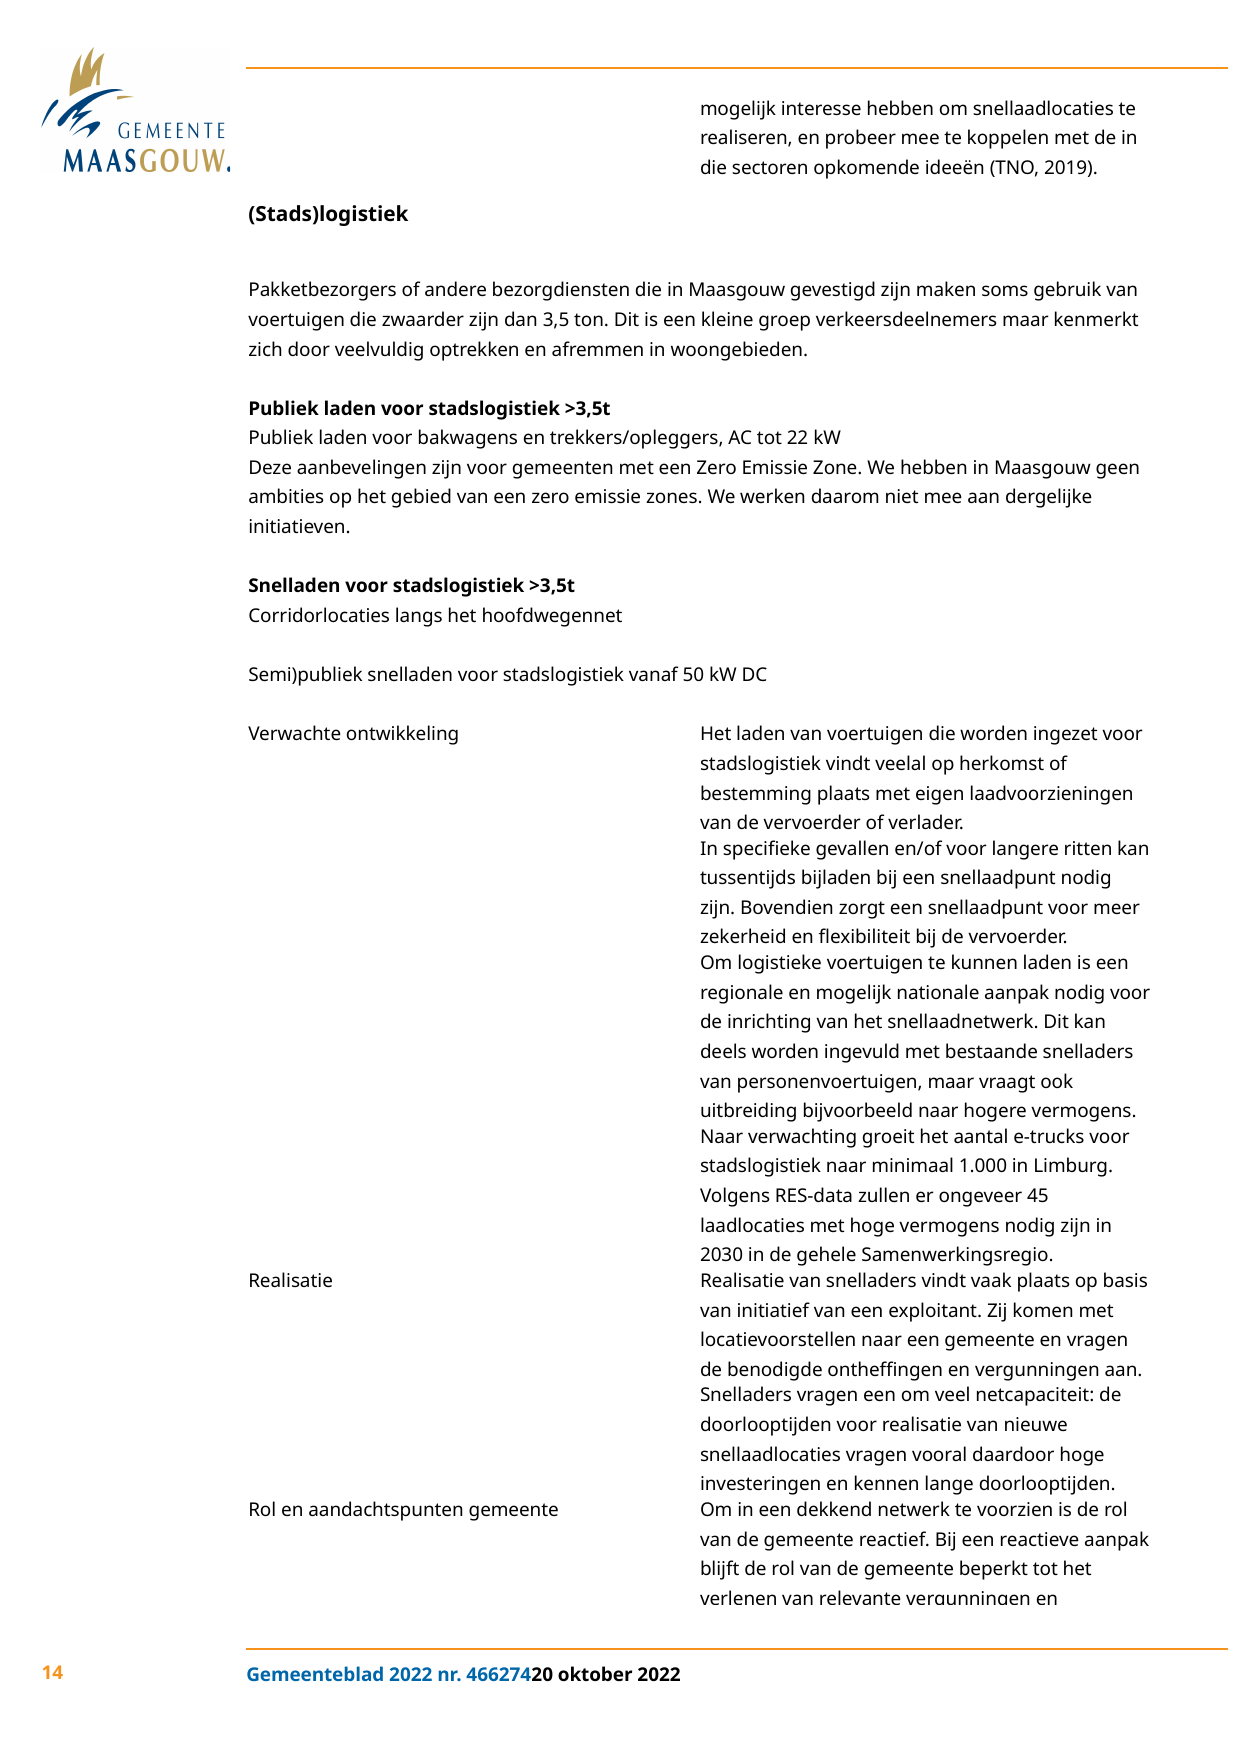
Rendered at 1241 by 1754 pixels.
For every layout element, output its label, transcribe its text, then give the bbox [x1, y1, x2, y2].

table_cell Om logistieke voertuigen te kunnen laden is een regionale en mogelijk nationale aanpak nodig voor de inrichting van het snellaadnetwerk. Dit kan deels worden ingevuld met bestaande snelladers van personenvoertuigen, maar vraagt ook uitbreiding bijvoorbeeld naar hogere vermogens. [700, 950, 1152, 1123]
text Publiek laden voor bakwagens en trekkers/opleggers, AC tot 22 kW [248, 424, 1152, 450]
table_cell Naar verwachting groeit het aantal e-trucks voor stadslogistiek naar minimaal 1.000 in Limburg. Volgens RES-data zullen er ongeveer 45 laadlocaties met hoge vermogens nodig zijn in 2030 in de gehele Samenwerkingsregio. [700, 1123, 1152, 1267]
table_cell [248, 950, 700, 1123]
table_cell [248, 95, 700, 180]
table_header Het laden van voertuigen die worden ingezet voor stadslogistiek vindt veelal op herkomst of bestemming plaats met eigen laadvoorzieningen van de vervoerder of verlader. [700, 721, 1152, 835]
table_cell In specifieke gevallen en/of voor langere ritten kan tussentijds bijladen bij een snellaadpunt nodig zijn. Bovendien zorgt een snellaadpunt voor meer zekerheid en flexibiliteit bij de vervoerder. [700, 835, 1152, 949]
table_cell Rol en aandachtspunten gemeente [248, 1496, 700, 1604]
picture [41, 47, 231, 172]
text Publiek laden voor stadslogistiek >3,5t [248, 395, 1152, 421]
table_cell Realisatie van snelladers vindt vaak plaats op basis van initiatief van een exploitant. Zij komen met locatievoorstellen naar een gemeente en vragen de benodigde ontheffingen en vergunningen aan. [700, 1267, 1152, 1382]
table_cell Snelladers vragen een om veel netcapaciteit: de doorlooptijden voor realisatie van nieuwe snellaadlocaties vragen vooral daardoor hoge investeringen en kennen lange doorlooptijden. [700, 1382, 1152, 1496]
text Pakketbezorgers of andere bezorgdiensten die in Maasgouw gevestigd zijn maken soms gebruik van voertuigen die zwaarder zijn dan 3,5 ton. Dit is een kleine groep verkeersdeelnemers maar kenmerkt zich door veelvuldig optrekken en afremmen in woongebieden. [248, 277, 1152, 362]
text (Stads)logistiek [248, 199, 1152, 227]
text Deze aanbevelingen zijn voor gemeenten met een Zero Emissie Zone. We hebben in Maasgouw geen ambities op het gebied van een zero emissie zones. We werken daarom niet mee aan dergelijke initiatieven. [248, 454, 1152, 539]
table_cell [248, 1382, 700, 1496]
table_cell Om in een dekkend netwerk te voorzien is de rol van de gemeente reactief. Bij een reactieve aanpak blijft de rol van de gemeente beperkt tot het verlenen van relevante vergunningen en [700, 1496, 1152, 1604]
text Corridorlocaties langs het hoofdwegennet [248, 602, 1152, 628]
table_cell [248, 1123, 700, 1267]
table_header Verwachte ontwikkeling [248, 721, 700, 835]
text Snelladen voor stadslogistiek >3,5t [248, 572, 1152, 598]
table_cell Realisatie [248, 1267, 700, 1382]
table_cell mogelijk interesse hebben om snellaadlocaties te realiseren, en probeer mee te koppelen met de in die sectoren opkomende ideeën (TNO, 2019). [700, 95, 1152, 180]
text Semi)publiek snelladen voor stadslogistiek vanaf 50 kW DC [248, 661, 1152, 687]
table_cell [248, 835, 700, 949]
